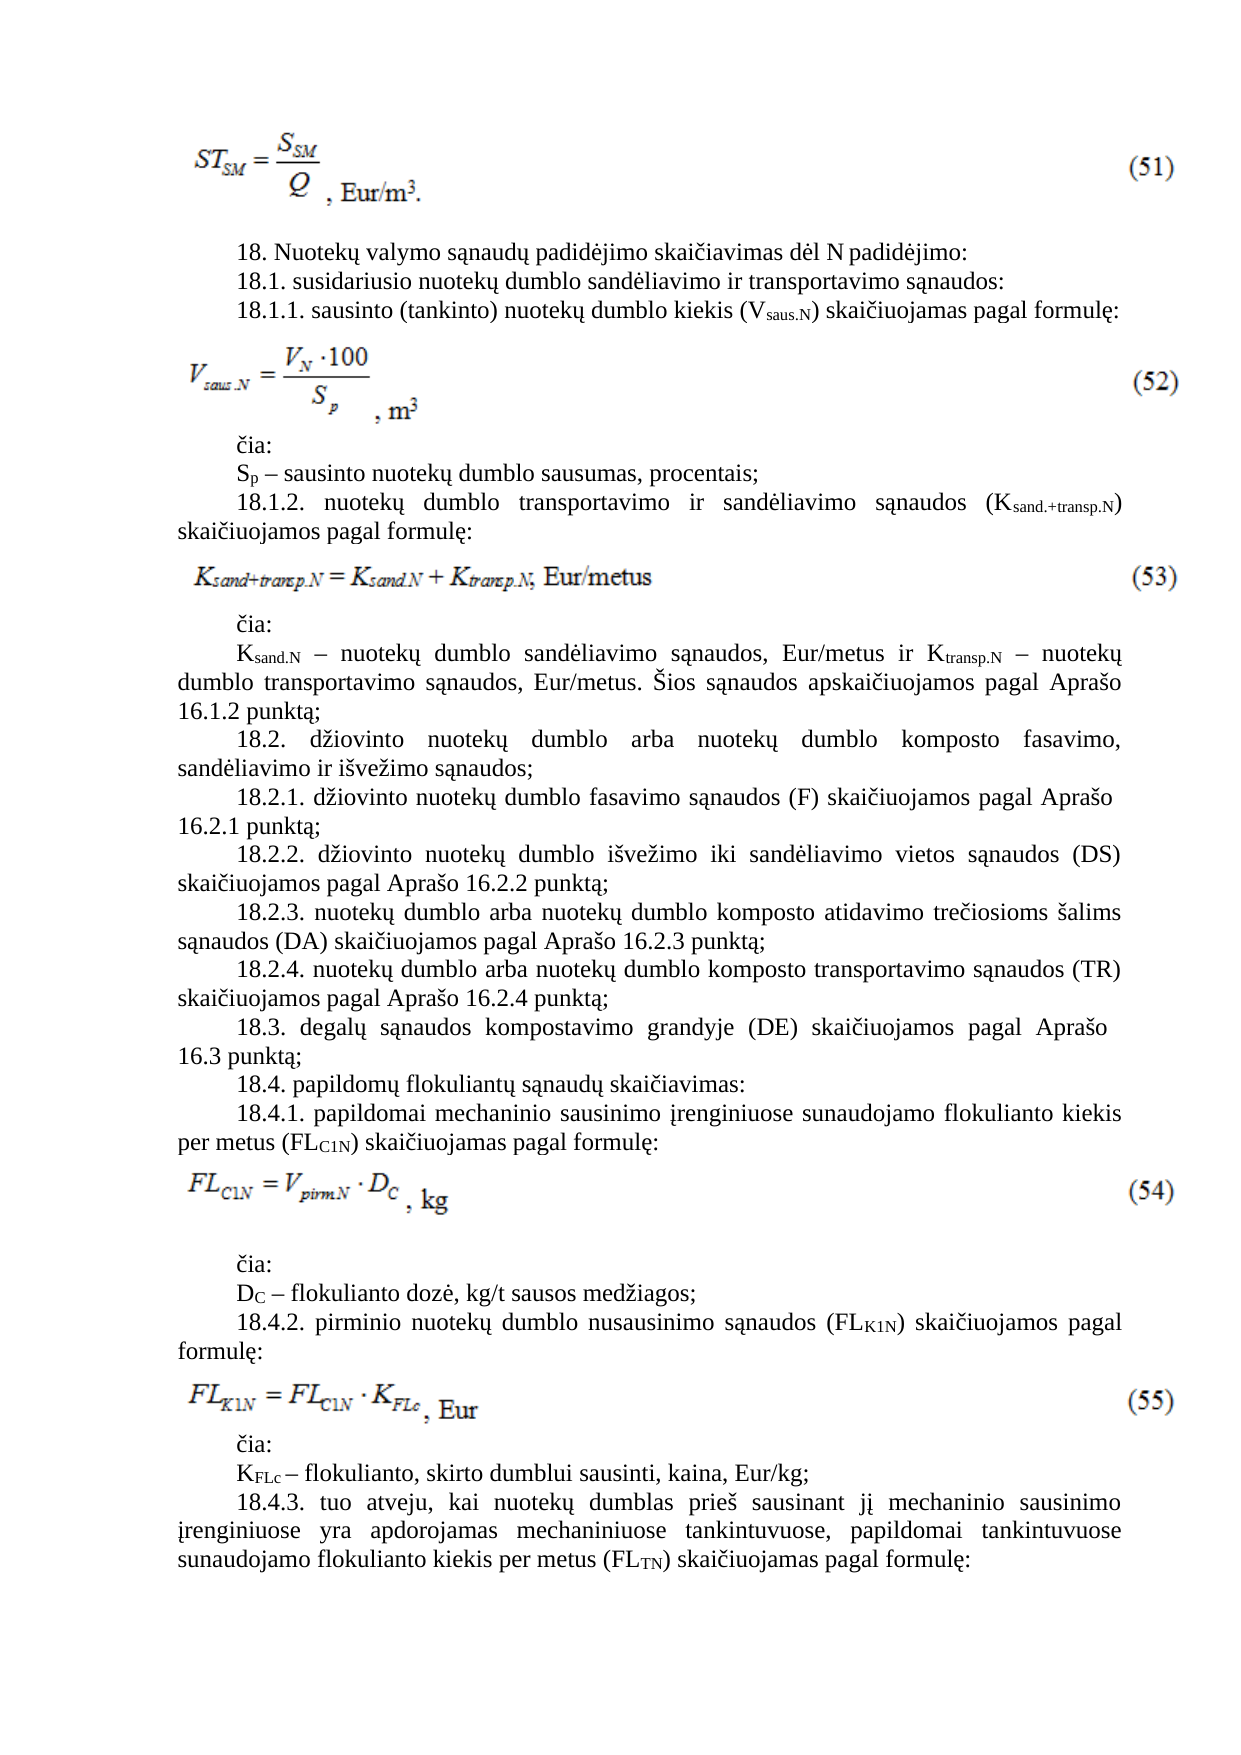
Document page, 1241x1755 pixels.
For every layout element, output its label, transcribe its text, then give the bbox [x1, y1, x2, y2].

text 18.2. džiovinto nuotekų dumblo arba nuotekų dumblo komposto fasavimo, sandėliavimo ir išvežimo sąnaudos; [177, 724, 1122, 782]
text 18.1. susidariusio nuotekų dumblo sandėliavimo ir transportavimo sąnaudos: [177, 266, 1122, 295]
text 18. Nuotekų valymo sąnaudų padidėjimo skaičiavimas dėl N padidėjimo: [177, 237, 1122, 266]
text 18.2.1. džiovinto nuotekų dumblo fasavimo sąnaudos (F) skaičiuojamos pagal Aprašo 16.2.1 punktą; [177, 782, 1122, 839]
text 18.3. degalų sąnaudos kompostavimo grandyje (DE) skaičiuojamos pagal Aprašo 16.3 punktą; [177, 1012, 1122, 1069]
text 18.4.2. pirminio nuotekų dumblo nusausinimo sąnaudos (FLK1N) skaičiuojamos pagal formulę: [177, 1307, 1122, 1364]
text 18.2.3. nuotekų dumblo arba nuotekų dumblo komposto atidavimo trečiosioms šalims sąnaudos (DA) skaičiuojamos pagal Aprašo 16.2.3 punktą; [177, 897, 1122, 954]
text Ksand.N – nuotekų dumblo sandėliavimo sąnaudos, Eur/metus ir Ktransp.N – nuotekų dumblo transportavimo sąnaudos, Eur/metus. Šios sąnaudos apskaičiuojamos pagal Aprašo 16.1.2 punktą; [177, 638, 1122, 724]
text 18.2.2. džiovinto nuotekų dumblo išvežimo iki sandėliavimo vietos sąnaudos (DS) skaičiuojamos pagal Aprašo 16.2.2 punktą; [177, 839, 1122, 897]
text 18.4.3. tuo atveju, kai nuotekų dumblas prieš sausinant jį mechaninio sausinimo įrenginiuose yra apdorojamas mechaniniuose tankintuvuose, papildomai tankintuvuose sunaudojamo flokulianto kiekis per metus (FLTN) skaičiuojamas pagal formulę: [177, 1487, 1122, 1573]
text DC – flokulianto dozė, kg/t sausos medžiagos; [177, 1278, 1122, 1307]
text čia: [177, 1249, 1122, 1278]
text 18.2.4. nuotekų dumblo arba nuotekų dumblo komposto transportavimo sąnaudos (TR) skaičiuojamos pagal Aprašo 16.2.4 punktą; [177, 954, 1122, 1012]
text čia: [177, 1430, 1122, 1458]
text čia: [177, 610, 1122, 638]
text 18.1.1. sausinto (tankinto) nuotekų dumblo kiekis (Vsaus.N) skaičiuojamas pagal formulę: [177, 295, 1122, 323]
text KFLc – flokulianto, skirto dumblui sausinti, kaina, Eur/kg; [177, 1458, 1122, 1487]
text čia: [177, 430, 1122, 458]
text 18.4.1. papildomai mechaninio sausinimo įrenginiuose sunaudojamo flokulianto kiekis per metus (FLC1N) skaičiuojamas pagal formulę: [177, 1098, 1122, 1155]
text 18.1.2. nuotekų dumblo transportavimo ir sandėliavimo sąnaudos (Ksand.+transp.N) skaičiuojamos pagal formulę: [177, 487, 1122, 544]
text Sp – sausinto nuotekų dumblo sausumas, procentais; [177, 458, 1122, 487]
text 18.4. papildomų flokuliantų sąnaudų skaičiavimas: [177, 1069, 1122, 1098]
